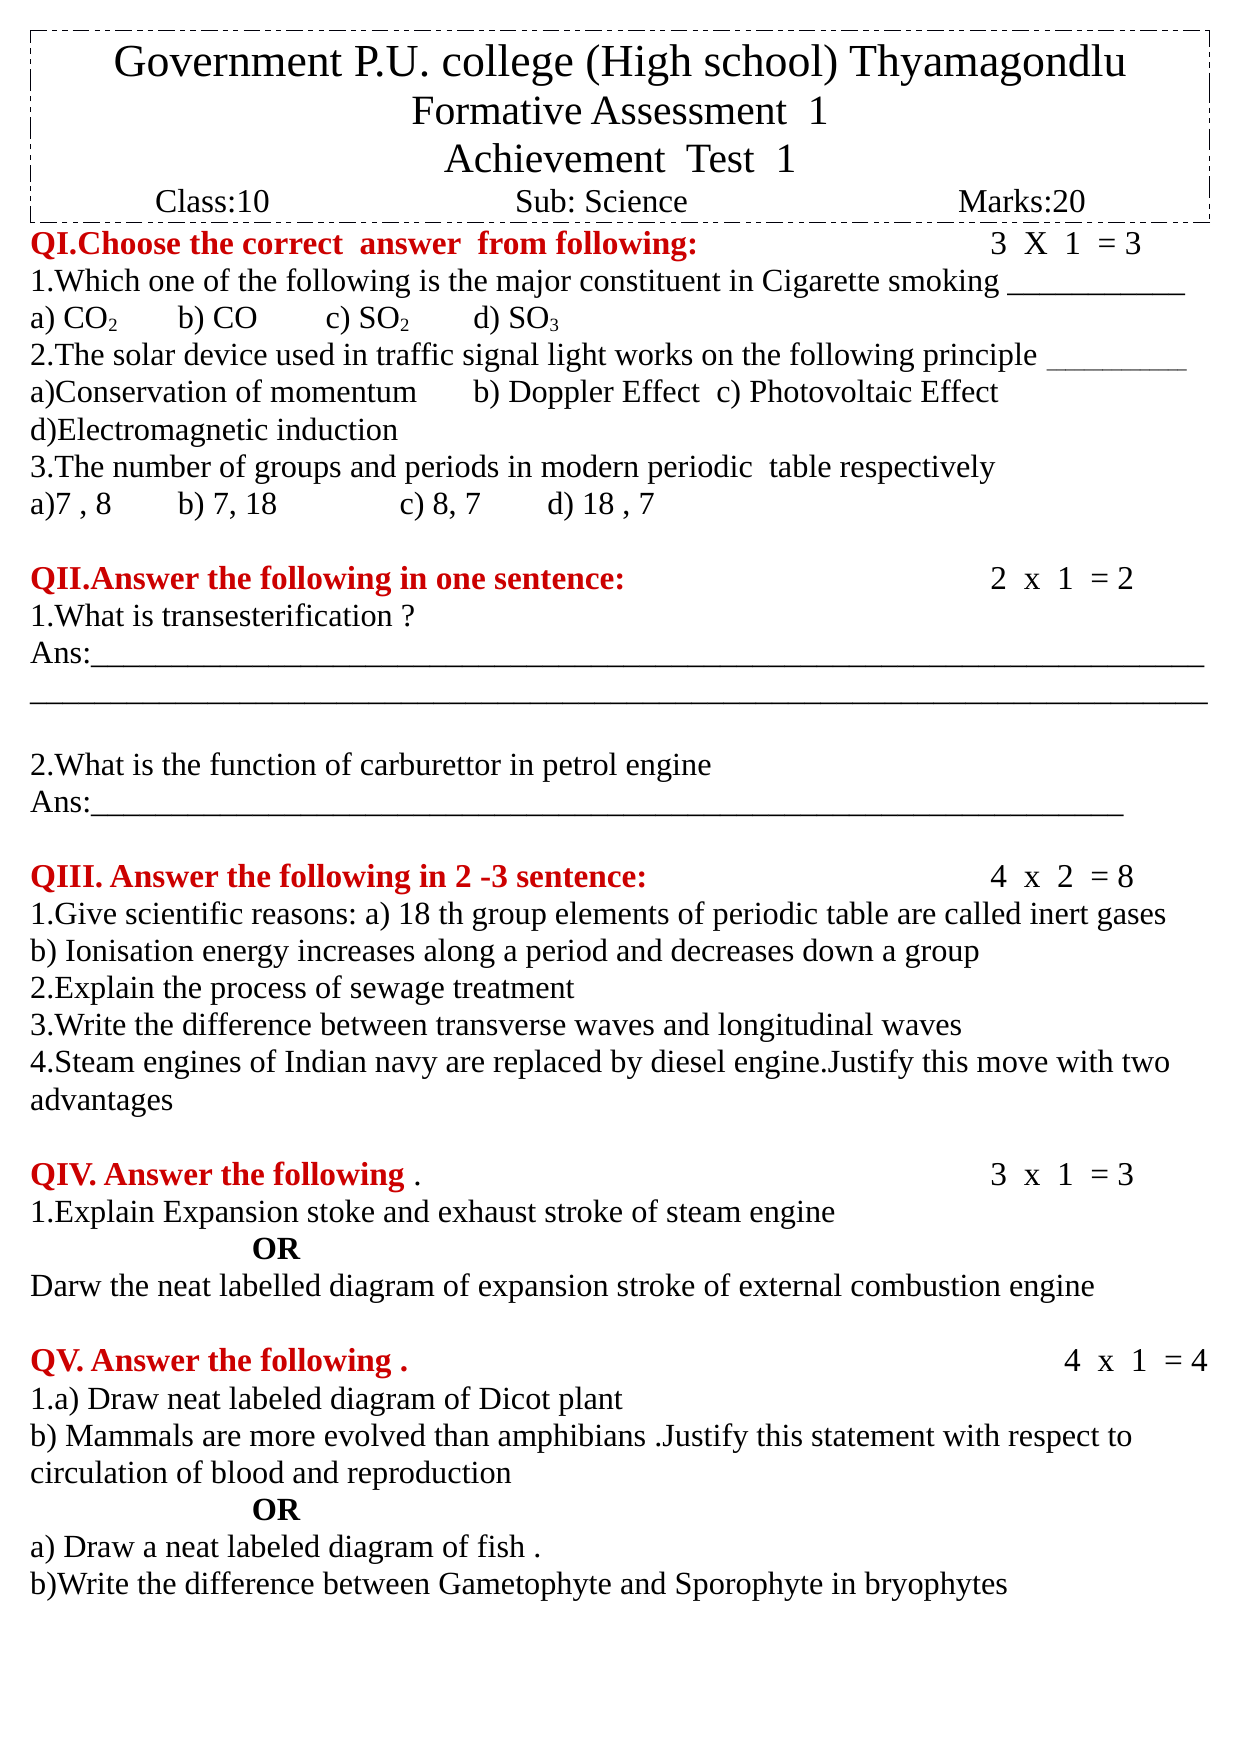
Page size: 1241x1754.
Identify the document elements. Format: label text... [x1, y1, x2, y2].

text a) Draw a neat labeled diagram of fish . [30, 1527, 1210, 1564]
text b) Ionisation energy increases along a period and decreases down a group [30, 931, 1210, 968]
text 3.Write the difference between transverse waves and longitudinal waves [30, 1006, 1210, 1043]
text 2.Explain the process of sewage treatment [30, 968, 1210, 1006]
text 1.Explain Expansion stoke and exhaust stroke of steam engine [30, 1192, 1210, 1229]
text Government P.U. college (High school) Thyamagondlu [30, 30, 1210, 83]
text Achievement Test 1 [30, 131, 1210, 178]
text QI.Choose the correct answer from following: 3 X 1 = 3 [30, 223, 1210, 261]
text 3.The number of groups and periods in modern periodic table respectively [30, 447, 1210, 484]
text OR [30, 1490, 1210, 1527]
text 1.a) Draw neat labeled diagram of Dicot plant [30, 1379, 1210, 1416]
text b) Mammals are more evolved than amphibians .Justify this statement with respect to circulation of blood and reproduction [30, 1416, 1210, 1490]
text 2.The solar device used in traffic signal light works on the following principle _______________ [30, 336, 1210, 373]
text a) CO2 b) CO c) SO2 d) SO3 [30, 298, 1210, 336]
text a)7 , 8 b) 7, 18 c) 8, 7 d) 18 , 7 [30, 484, 1210, 521]
text 4.Steam engines of Indian navy are replaced by diesel engine.Justify this move with two advantages [30, 1043, 1210, 1117]
text OR [30, 1229, 1210, 1266]
text QII.Answer the following in one sentence: 2 x 1 = 2 [30, 558, 1210, 596]
text Ans:________________________________________________________________ [30, 782, 1210, 819]
text 1.Give scientific reasons: a) 18 th group elements of periodic table are called inert gases [30, 894, 1210, 931]
text QV. Answer the following . 4 x 1 = 4 [30, 1341, 1210, 1379]
text a)Conservation of momentum b) Doppler Effect c) Photovoltaic Effect d)Electromagnetic induction [30, 373, 1210, 447]
text QIV. Answer the following . 3 x 1 = 3 [30, 1154, 1210, 1192]
text 2.What is the function of carburettor in petrol engine [30, 745, 1210, 782]
text Darw the neat labelled diagram of expansion stroke of external combustion engine [30, 1266, 1210, 1303]
text Formative Assessment 1 [30, 83, 1210, 131]
text b)Write the difference between Gametophyte and Sporophyte in bryophytes [30, 1564, 1210, 1601]
text QIII. Answer the following in 2 -3 sentence: 4 x 2 = 8 [30, 856, 1210, 894]
text 1.What is transesterification ? [30, 596, 1210, 633]
text Class:10 Sub: Science Marks:20 [30, 178, 1210, 223]
text 1.Which one of the following is the major constituent in Cigarette smoking ___________ [30, 261, 1210, 298]
text Ans:______________________________________________________________________________________________________________________________________________ [30, 633, 1210, 708]
